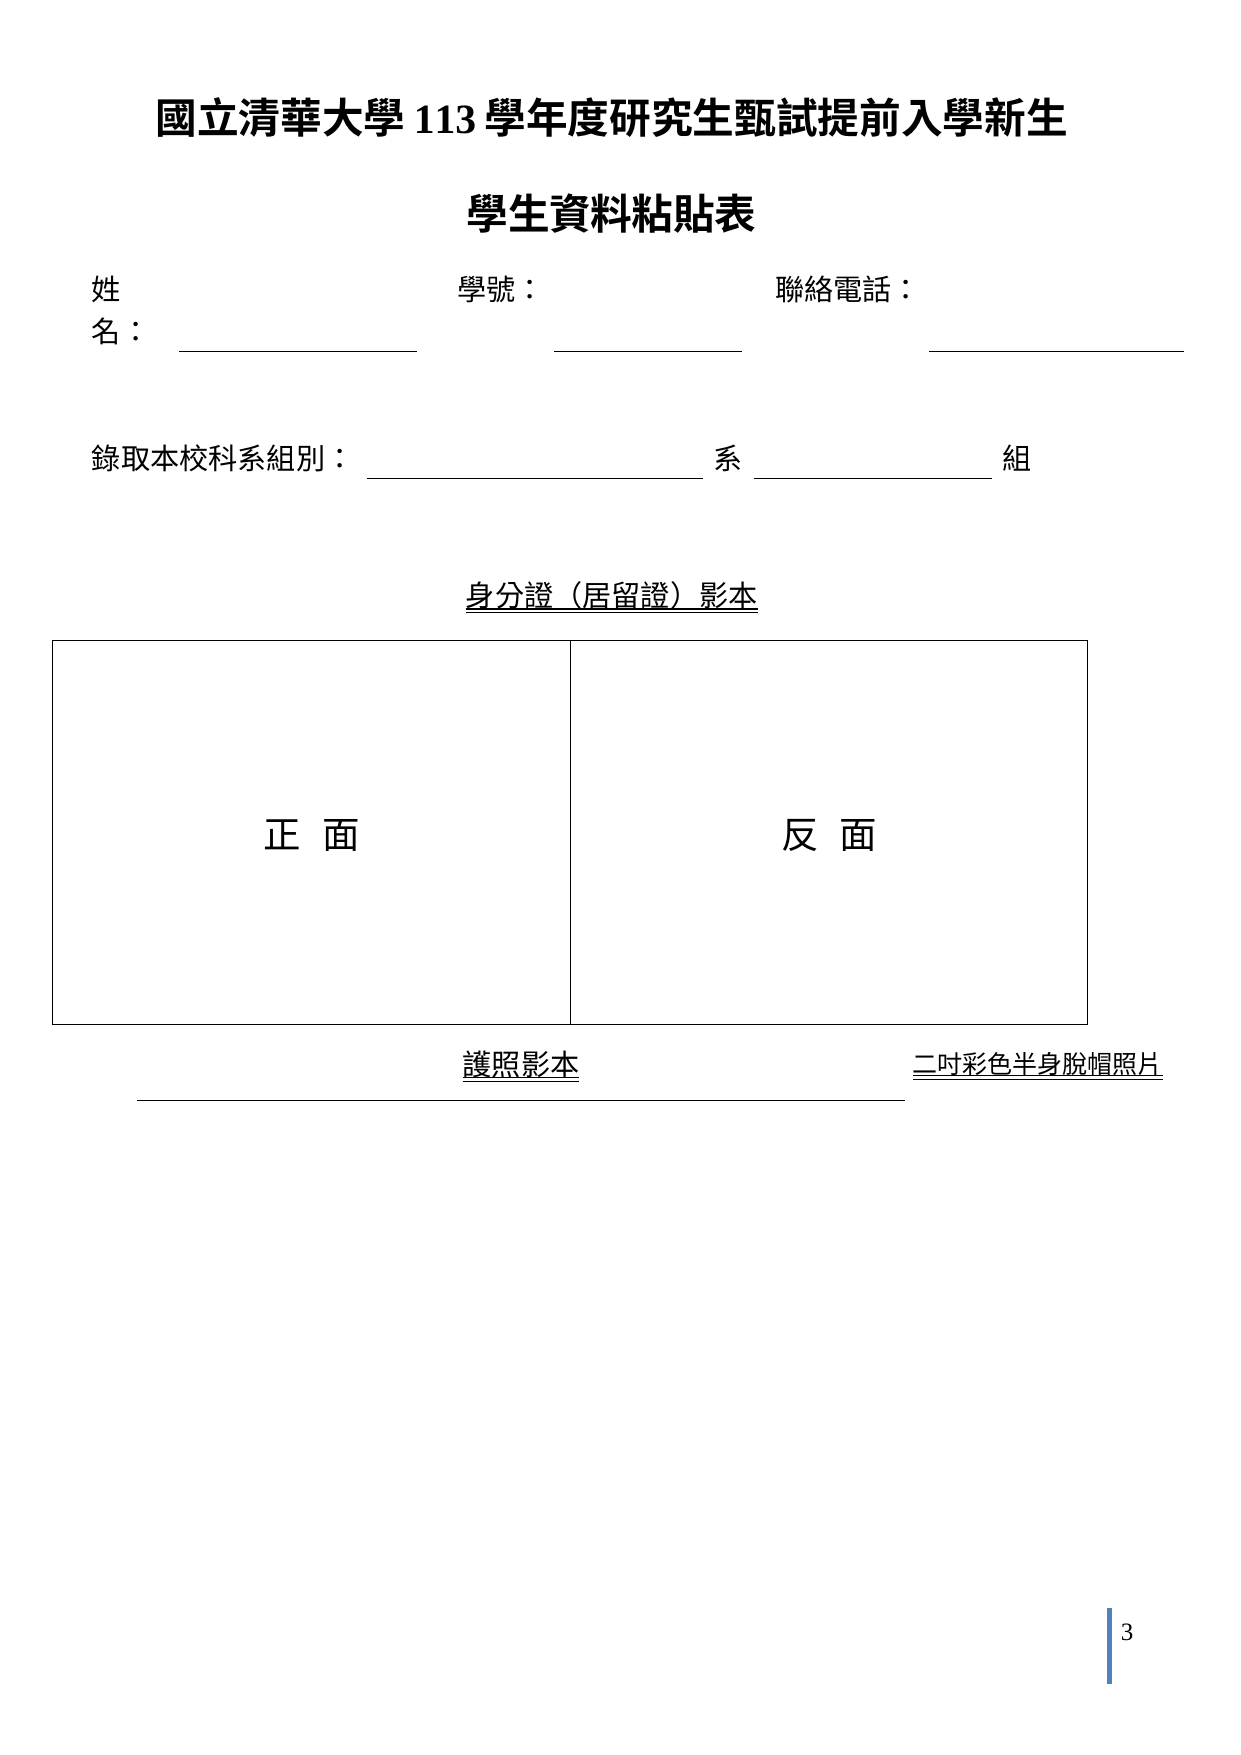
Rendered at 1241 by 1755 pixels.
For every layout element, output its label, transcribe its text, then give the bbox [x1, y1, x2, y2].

table_header [754, 435, 992, 478]
table_cell 護照影本 [137, 1025, 905, 1100]
table_header [179, 266, 417, 351]
text 學生資料粘貼表 [89, 181, 1134, 241]
table_cell 二吋彩色半身脫帽照片 [905, 1024, 1171, 1100]
text 國立清華大學113學年度研究生甄試提前入學新生 [89, 85, 1134, 146]
table_header 姓名： [89, 266, 179, 351]
table_header 學號： [454, 266, 554, 351]
table_header [367, 435, 703, 478]
table_header 錄取本校科系組別： [89, 435, 367, 478]
table_cell [52, 1025, 137, 1100]
table_header 聯絡電話： [767, 266, 929, 351]
text 身分證（居留證）影本 [89, 572, 1134, 615]
table_header [417, 266, 454, 351]
table_header [554, 266, 742, 351]
table_header 組 [992, 435, 1042, 478]
table_header 系 [703, 435, 754, 478]
table_header [1088, 640, 1171, 1024]
table_header [929, 266, 1184, 351]
table_header [742, 266, 767, 351]
table_header 反面 [571, 641, 1087, 1024]
table_header 正面 [53, 641, 570, 1024]
